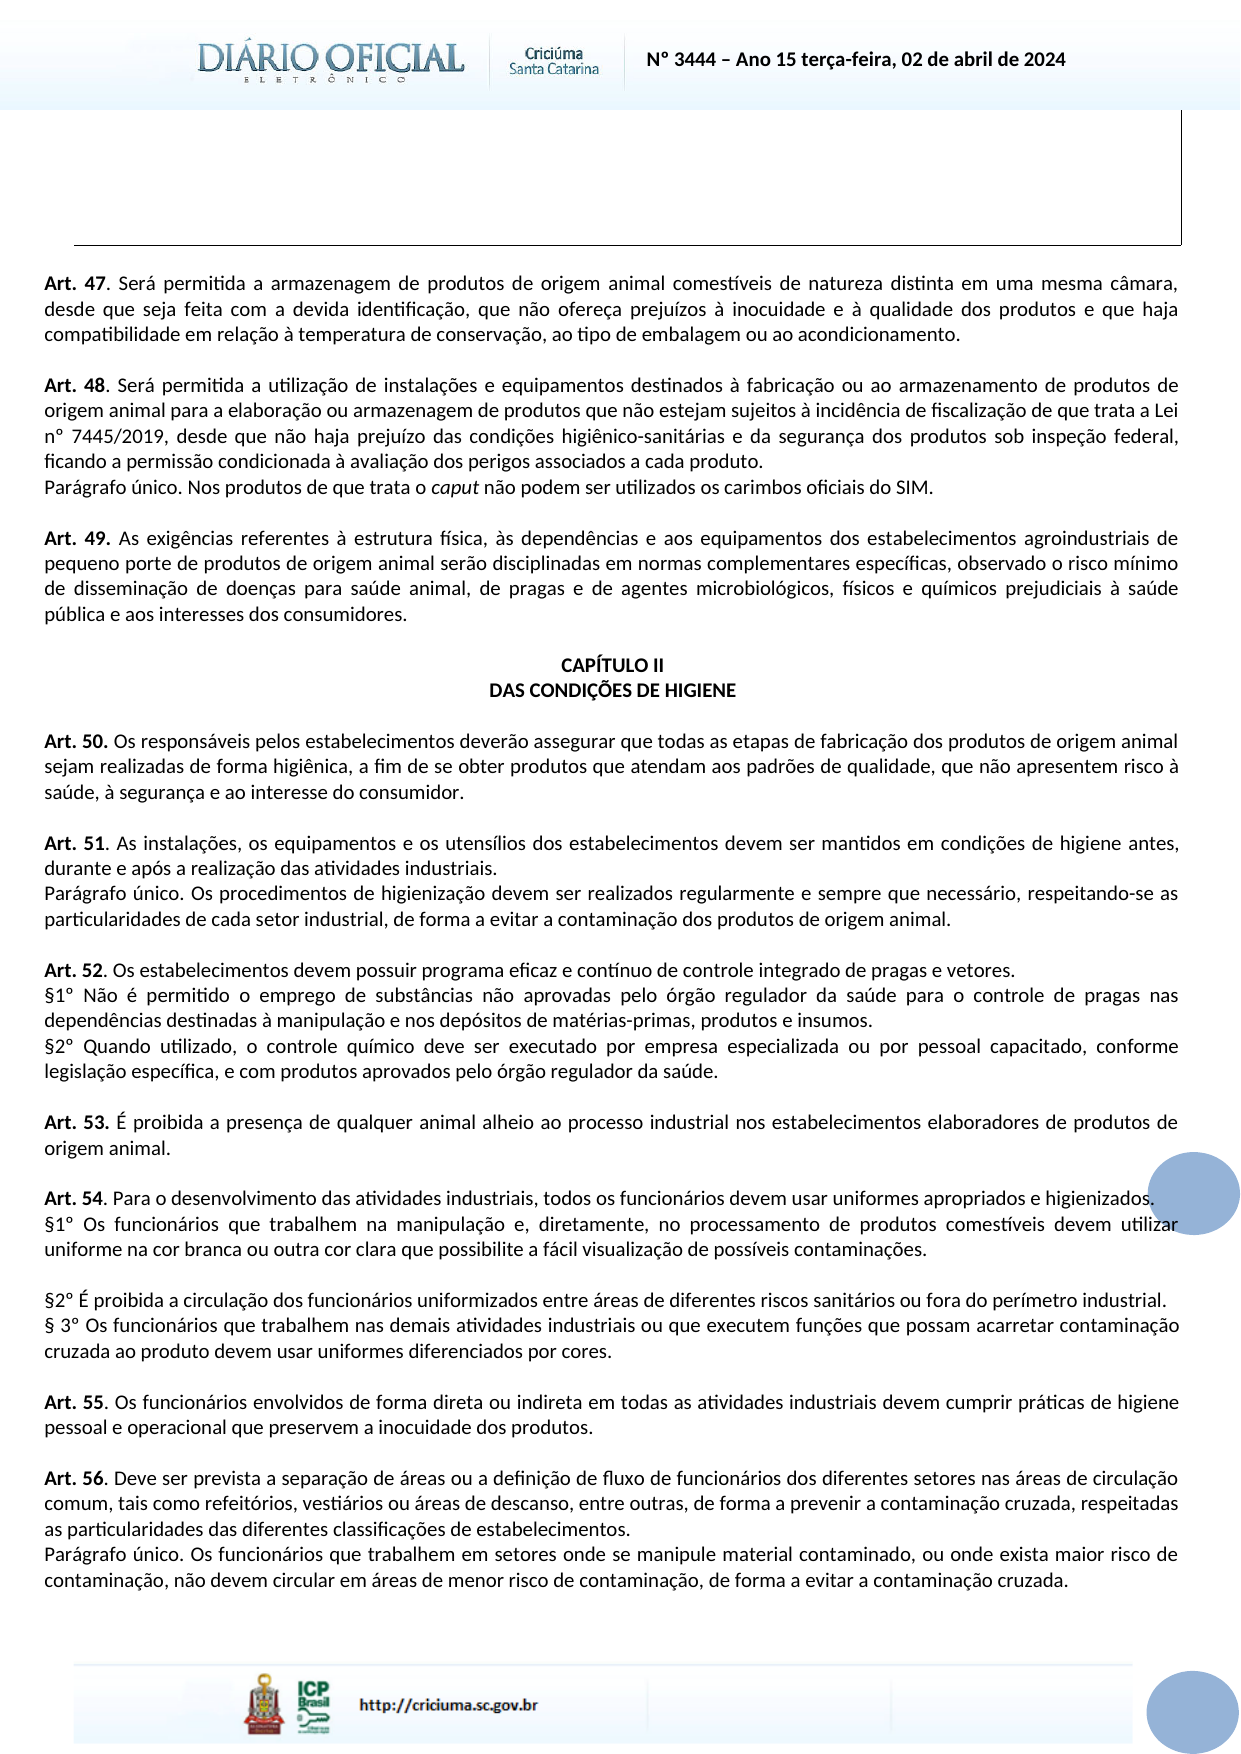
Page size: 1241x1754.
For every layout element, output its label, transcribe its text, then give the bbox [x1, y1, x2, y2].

text Art. 52. Os estabelecimentos devem possuir programa eficaz e contínuo de controle integrado de pragas e vetores. [44, 957, 1181, 982]
text §1º Os funcionários que trabalhem na manipulação e, diretamente, no processamento de produtos comestíveis devem utilizar uniforme na cor branca ou outra cor clara que possibilite a fácil visualização de possíveis contaminações. [44, 1211, 1181, 1262]
text Art. 55. Os funcionários envolvidos de forma direta ou indireta em todas as atividades industriais devem cumprir práticas de higiene pessoal e operacional que preservem a inocuidade dos produtos. [44, 1389, 1181, 1440]
text Art. 50. Os responsáveis pelos estabelecimentos deverão assegurar que todas as etapas de fabricação dos produtos de origem animal sejam realizadas de forma higiênica, a fim de se obter produtos que atendam aos padrões de qualidade, que não apresentem risco à saúde, à segurança e ao interesse do consumidor. [44, 728, 1181, 804]
text Art. 48. Será permitida a utilização de instalações e equipamentos destinados à fabricação ou ao armazenamento de produtos de origem animal para a elaboração ou armazenagem de produtos que não estejam sujeitos à incidência de fiscalização de que trata a Lei nº 7445/2019, desde que não haja prejuízo das condições higiênico-sanitárias e da segurança dos produtos sob inspeção federal, ficando a permissão condicionada à avaliação dos perigos associados a cada produto. [44, 372, 1181, 474]
text CAPÍTULO II [44, 652, 1181, 677]
text DAS CONDIÇÕES DE HIGIENE [44, 677, 1181, 703]
text Art. 54. Para o desenvolvimento das atividades industriais, todos os funcionários devem usar uniformes apropriados e higienizados. [44, 1186, 1151, 1211]
text Parágrafo único. Os procedimentos de higienização devem ser realizados regularmente e sempre que necessário, respeitando-se as particularidades de cada setor industrial, de forma a evitar a contaminação dos produtos de origem animal. [44, 881, 1181, 931]
text §1º Não é permitido o emprego de substâncias não aprovadas pelo órgão regulador da saúde para o controle de pragas nas dependências destinadas à manipulação e nos depósitos de matérias-primas, produtos e insumos. [44, 982, 1181, 1033]
text §2º Quando utilizado, o controle químico deve ser executado por empresa especializada ou por pessoal capacitado, conforme legislação específica, e com produtos aprovados pelo órgão regulador da saúde. [44, 1033, 1181, 1084]
text § 3º Os funcionários que trabalhem nas demais atividades industriais ou que executem funções que possam acarretar contaminação cruzada ao produto devem usar uniformes diferenciados por cores. [44, 1313, 1181, 1363]
text Art. 53. É proibida a presença de qualquer animal alheio ao processo industrial nos estabelecimentos elaboradores de produtos de origem animal. [44, 1109, 1181, 1160]
text Art. 56. Deve ser prevista a separação de áreas ou a definição de fluxo de funcionários dos diferentes setores nas áreas de circulação comum, tais como refeitórios, vestiários ou áreas de descanso, entre outras, de forma a prevenir a contaminação cruzada, respeitadas as particularidades das diferentes classificações de estabelecimentos. [44, 1465, 1181, 1541]
text Art. 47. Será permitida a armazenagem de produtos de origem animal comestíveis de natureza distinta em uma mesma câmara, desde que seja feita com a devida identificação, que não ofereça prejuízos à inocuidade e à qualidade dos produtos e que haja compatibilidade em relação à temperatura de conservação, ao tipo de embalagem ou ao acondicionamento. [44, 271, 1181, 347]
text Art. 49. As exigências referentes à estrutura física, às dependências e aos equipamentos dos estabelecimentos agroindustriais de pequeno porte de produtos de origem animal serão disciplinadas em normas complementares específicas, observado o risco mínimo de disseminação de doenças para saúde animal, de pragas e de agentes microbiológicos, físicos e químicos prejudiciais à saúde pública e aos interesses dos consumidores. [44, 525, 1181, 626]
text Parágrafo único. Os funcionários que trabalhem em setores onde se manipule material contaminado, ou onde exista maior risco de contaminação, não devem circular em áreas de menor risco de contaminação, de forma a evitar a contaminação cruzada. [44, 1541, 1181, 1592]
text Parágrafo único. Nos produtos de que trata o caput não podem ser utilizados os carimbos oficiais do SIM. [44, 474, 1181, 499]
text Art. 51. As instalações, os equipamentos e os utensílios dos estabelecimentos devem ser mantidos em condições de higiene antes, durante e após a realização das atividades industriais. [44, 830, 1181, 881]
text §2º É proibida a circulação dos funcionários uniformizados entre áreas de diferentes riscos sanitários ou fora do perímetro industrial. [44, 1287, 1181, 1313]
